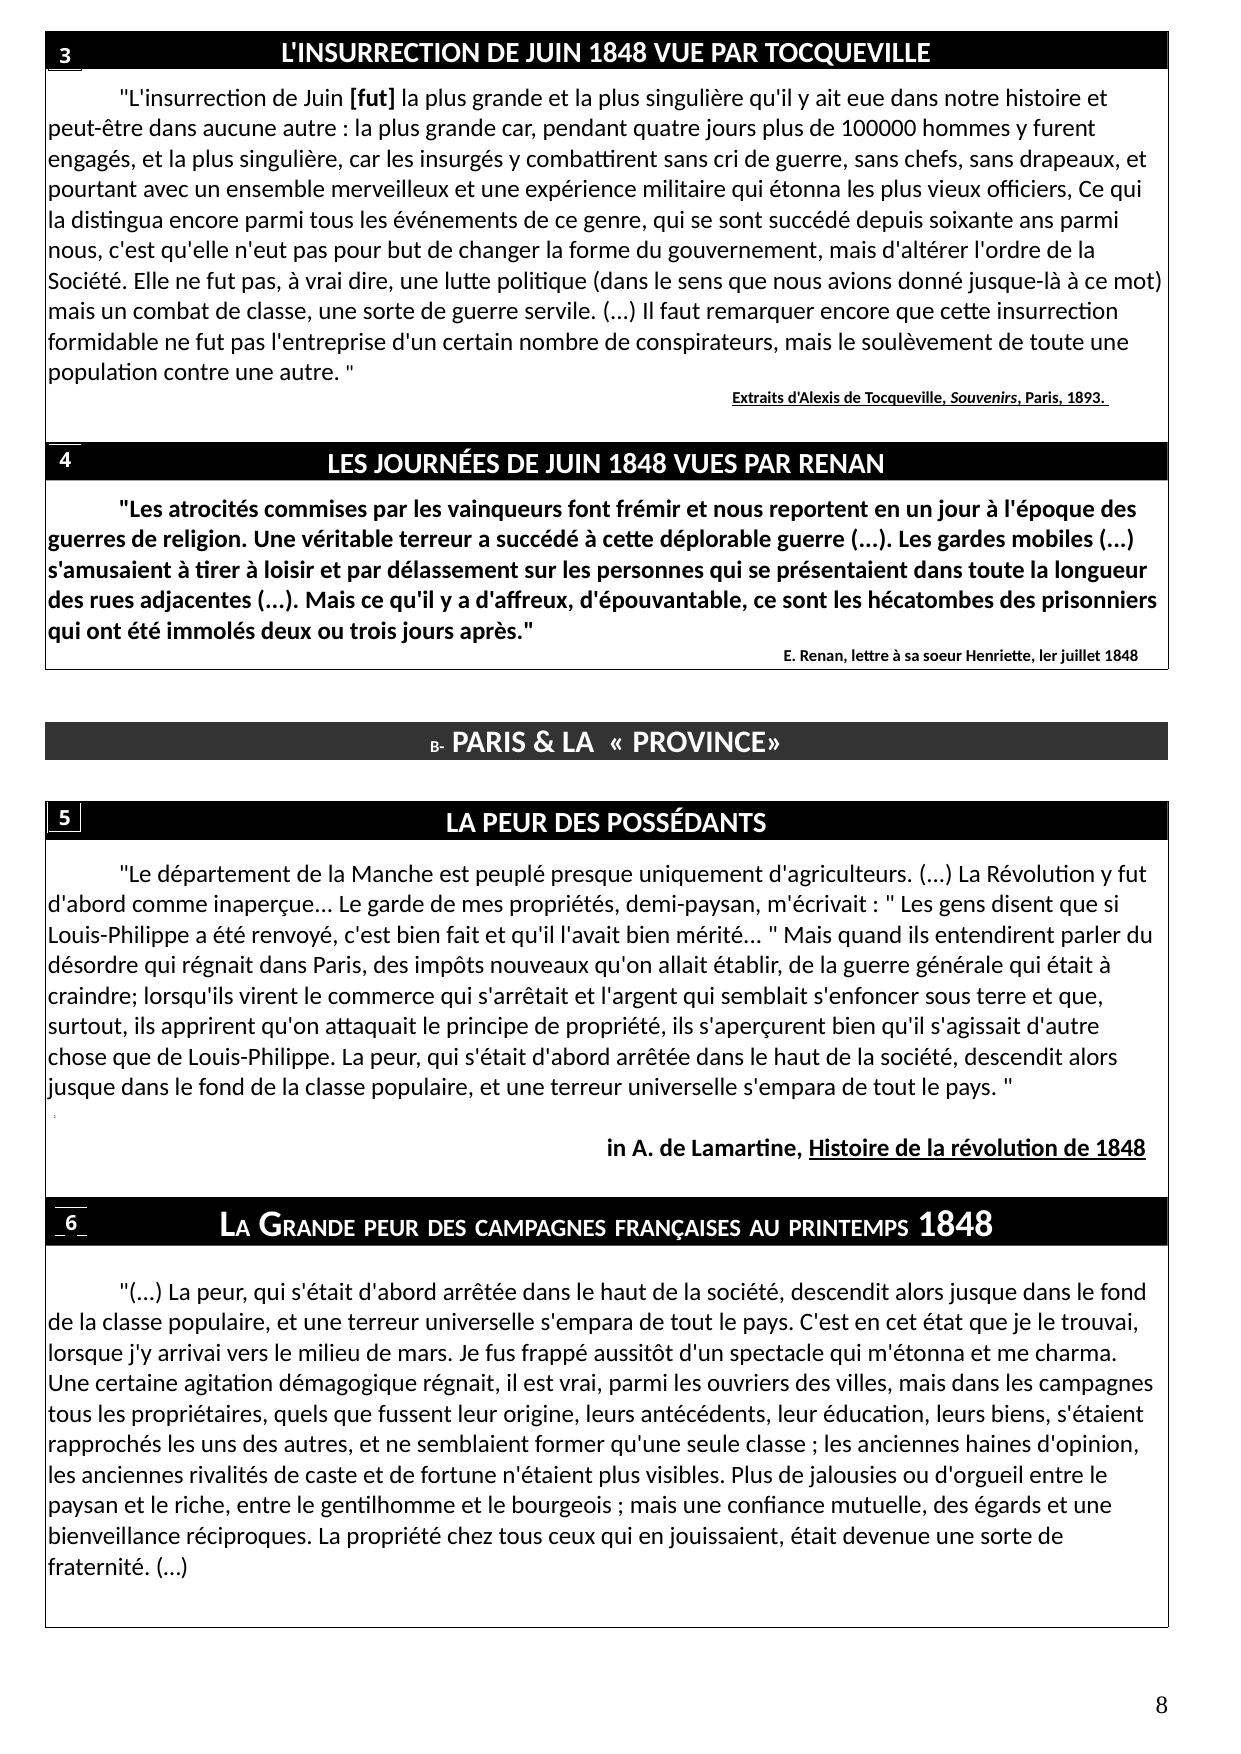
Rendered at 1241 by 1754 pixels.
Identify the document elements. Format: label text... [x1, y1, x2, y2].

subtitle La Grande peur des campagnes françaises au printemps 1848 [46, 1197, 1168, 1246]
subtitle L'INSURRECTION DE JUIN 1848 VUE PAR TOCQUEVILLE [46, 32, 1168, 69]
text "L'insurrection de Juin [fut] la plus grande et la plus singulière qu'il y ait eue dans notre histoire et peut-être dans aucune autre : la plus grande car, pendant quatre jours plus de 100000 hommes y furent engagés, et la plus singulière, car les insurgés y combattirent sans cri de guerre, sans chefs, sans drapeaux, et pourtant avec un ensemble merveilleux et une expérience militaire qui étonna les plus vieux officiers, Ce qui la distingua encore parmi tous les événements de ce genre, qui se sont succédé depuis soixante ans parmi nous, c'est qu'elle n'eut pas pour but de changer la forme du gouvernement, mais d'altérer l'ordre de la Société. Elle ne fut pas, à vrai dire, une lutte politique (dans le sens que nous avions donné jusque-là à ce mot) mais un combat de classe, une sorte de guerre servile. (...) Il faut remarquer encore que cette insurrection formidable ne fut pas l'entreprise d'un certain nombre de conspirateurs, mais le soulèvement de toute une population contre une autre. " Extraits d'Alexis de Tocqueville, Souvenirs, Paris, 1893. [46, 79, 1168, 407]
text 5 [49, 803, 80, 831]
subtitle LES JOURNÉES DE JUIN 1848 VUES PAR RENAN [46, 442, 1168, 481]
text "Le département de la Manche est peuplé presque uniquement d'agriculteurs. (...) La Révolution y fut d'abord comme inaperçue... Le garde de mes propriétés, demi-paysan, m'écrivait : " Les gens disent que si Louis-Philippe a été renvoyé, c'est bien fait et qu'il l'avait bien mérité... " Mais quand ils entendirent parler du désordre qui régnait dans Paris, des impôts nouveaux qu'on allait établir, de la guerre générale qui était à craindre; lorsqu'ils virent le commerce qui s'arrêtait et l'argent qui semblait s'enfoncer sous terre et que, surtout, ils apprirent qu'on attaquait le principe de propriété, ils s'aperçurent bien qu'il s'agissait d'autre chose que de Louis-Philippe. La peur, qui s'était d'abord arrêtée dans le haut de la société, descendit alors jusque dans le fond de la classe populaire, et une terreur universelle s'empara de tout le pays. " [46, 849, 1168, 1102]
text 6 [55, 1208, 87, 1235]
text B- PARIS & LA « PROVINCE» [45, 722, 1168, 760]
text "(...) La peur, qui s'était d'abord arrêtée dans le haut de la société, descendit alors jusque dans le fond de la classe populaire, et une terreur universelle s'empara de tout le pays. C'est en cet état que je le trouvai, lorsque j'y arrivai vers le milieu de mars. Je fus frappé aussitôt d'un spectacle qui m'étonna et me charma. Une certaine agitation démagogique régnait, il est vrai, parmi les ouvriers des villes, mais dans les campagnes tous les propriétaires, quels que fussent leur origine, leurs antécédents, leur éducation, leurs biens, s'étaient rapprochés les uns des autres, et ne semblaient former qu'une seule classe ; les anciennes haines d'opinion, les anciennes rivalités de caste et de fortune n'étaient plus visibles. Plus de jalousies ou d'orgueil entre le paysan et le riche, entre le gentilhomme et le bourgeois ; mais une confiance mutuelle, des égards et une bienveillance réciproques. La propriété chez tous ceux qui en jouissaient, était devenue une sorte de fraternité. (…) [46, 1273, 1168, 1581]
text in A. de Lamartine, Histoire de la révolution de 1848 [46, 1129, 1168, 1162]
text 4 [49, 445, 81, 473]
text LA PEUR DES POSSÉDANTS [46, 802, 1168, 840]
text 2 [46, 1111, 1168, 1119]
text "Les atrocités commises par les vainqueurs font frémir et nous reportent en un jour à l'époque des guerres de religion. Une véritable terreur a succédé à cette déplorable guerre (...). Les gardes mobiles (...) s'amusaient à tirer à loisir et par délassement sur les personnes qui se présentaient dans toute la longueur des rues adjacentes (...). Mais ce qu'il y a d'affreux, d'épouvantable, ce sont les hécatombes des prisonniers qui ont été immolés deux ou trois jours après." E. Renan, lettre à sa soeur Henriette, ler juillet 1848 [46, 490, 1168, 669]
text 3 [49, 41, 81, 69]
